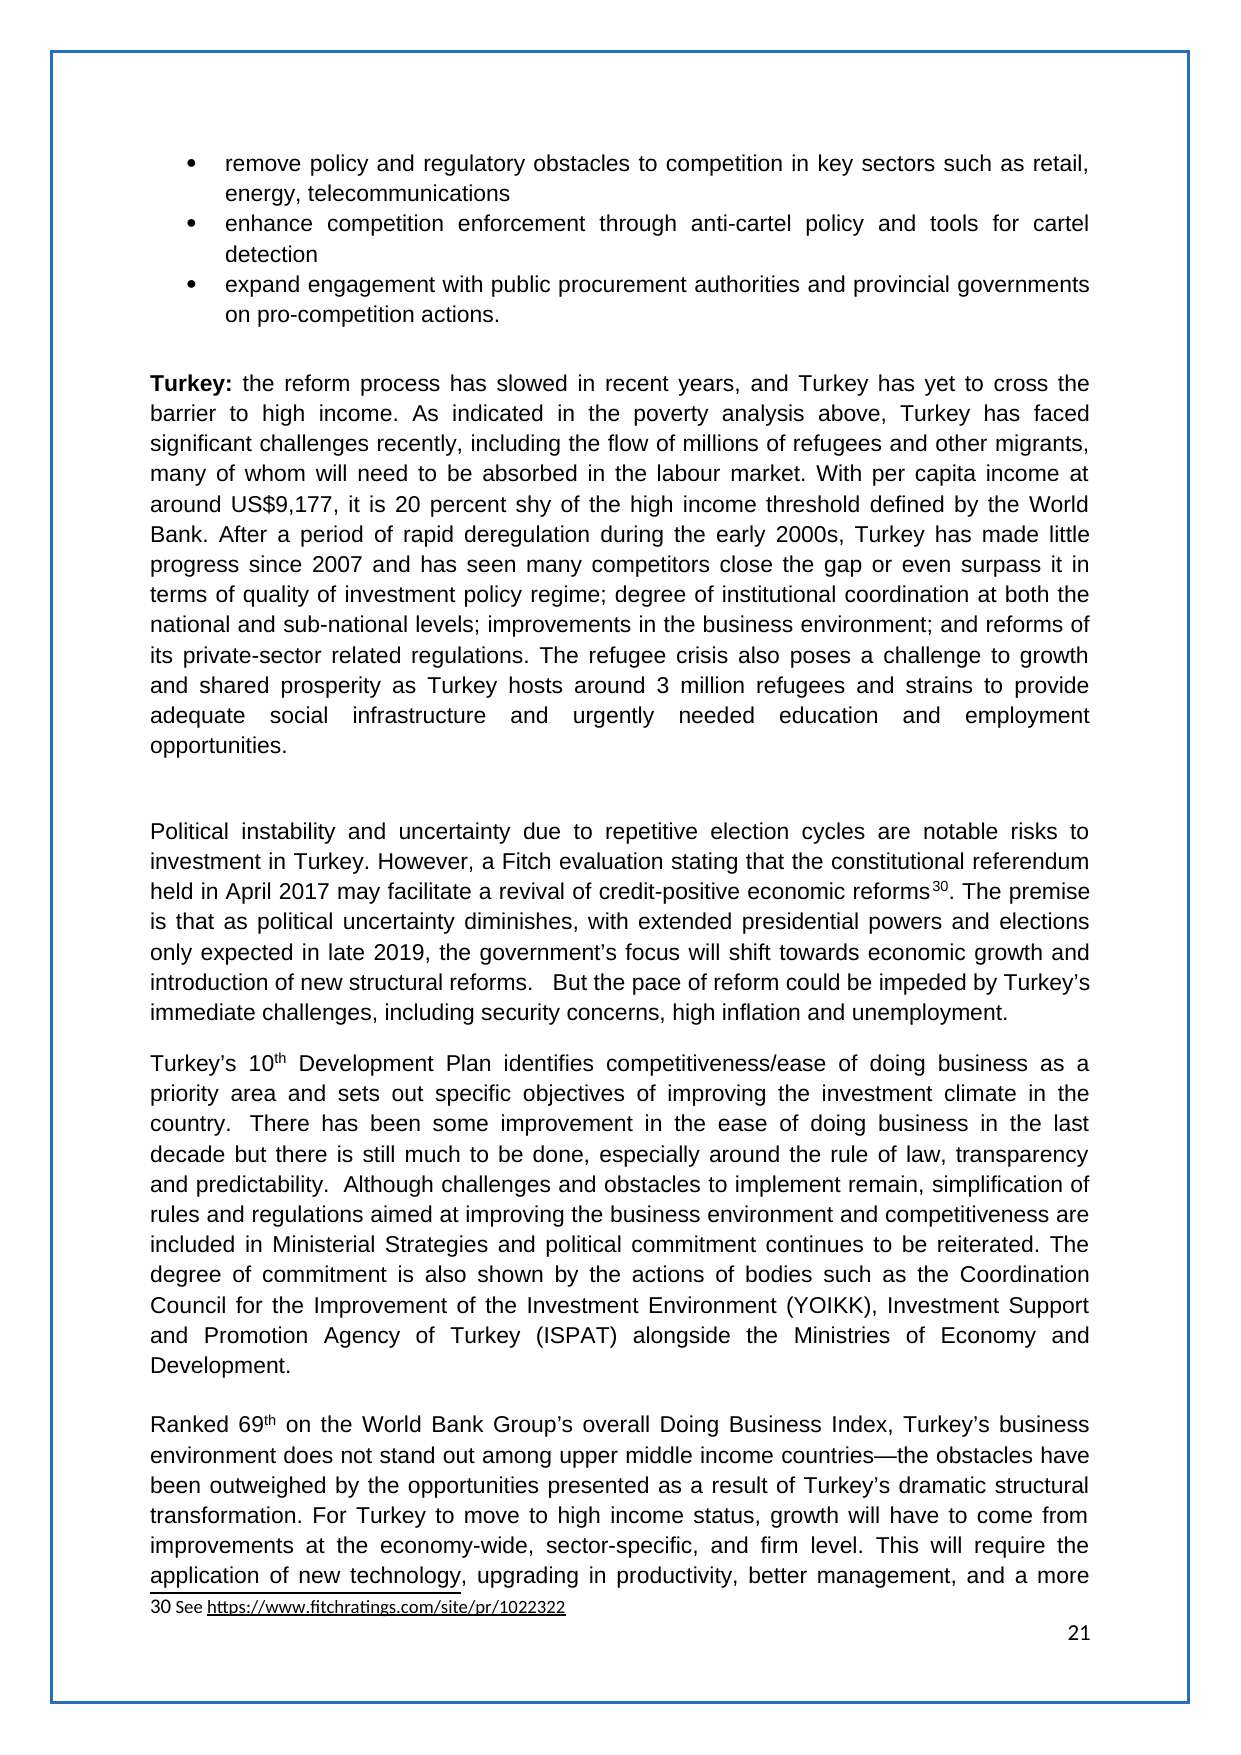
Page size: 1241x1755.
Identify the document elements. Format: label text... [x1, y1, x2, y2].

text Political instability and uncertainty due to repetitive election cycles are notable risks to investment in Turkey. However, a Fitch evaluation stating that the constitutional referendum held in April 2017 may facilitate a revival of credit-positive economic reforms. The premise is that as political uncertainty diminishes, with extended presidential powers and elections only expected in late 2019, the government’s focus will shift towards economic growth and introduction of new structural reforms. But the pace of reform could be impeded by Turkey’s immediate challenges, including security concerns, high inflation and unemployment. [150, 818, 1090, 1025]
text Turkey’s 10th Development Plan identifies competitiveness/ease of doing business as a priority area and sets out specific objectives of improving the investment climate in the country. There has been some improvement in the ease of doing business in the last decade but there is still much to be done, especially around the rule of law, transparency and predictability. Although challenges and obstacles to implement remain, simplification of rules and regulations aimed at improving the business environment and competitiveness are included in Ministerial Strategies and political commitment continues to be reiterated. The degree of commitment is also shown by the actions of bodies such as the Coordination Council for the Improvement of the Investment Environment (YOIKK), Investment Support and Promotion Agency of Turkey (ISPAT) alongside the Ministries of Economy and Development. [150, 1050, 1090, 1378]
text Ranked 69th on the World Bank Group’s overall Doing Business Index, Turkey’s business environment does not stand out among upper middle income countries—the obstacles have been outweighed by the opportunities presented as a result of Turkey’s dramatic structural transformation. For Turkey to move to high income status, growth will have to come from improvements at the economy-wide, sector-specific, and firm level. This will require the application of new technology, upgrading in productivity, better management, and a more [150, 1411, 1090, 1589]
list remove policy and regulatory obstacles to competition in key sectors such as retail, energy, telecommunications [187, 150, 1090, 207]
list enhance competition enforcement through anti-cartel policy and tools for cartel detection [187, 210, 1090, 267]
text See https://www.fitchratings.com/site/pr/1022322 [150, 1593, 1090, 1618]
text Turkey: the reform process has slowed in recent years, and Turkey has yet to cross the barrier to high income. As indicated in the poverty analysis above, Turkey has faced significant challenges recently, including the flow of millions of refugees and other migrants, many of whom will need to be absorbed in the labour market. With per capita income at around US$9,177, it is 20 percent shy of the high income threshold defined by the World Bank. After a period of rapid deregulation during the early 2000s, Turkey has made little progress since 2007 and has seen many competitors close the gap or even surpass it in terms of quality of investment policy regime; degree of institutional coordination at both the national and sub-national levels; improvements in the business environment; and reforms of its private-sector related regulations. The refugee crisis also poses a challenge to growth and shared prosperity as Turkey hosts around 3 million refugees and strains to provide adequate social infrastructure and urgently needed education and employment opportunities. [150, 370, 1090, 759]
list expand engagement with public procurement authorities and provincial governments on pro-competition actions. [187, 271, 1090, 327]
